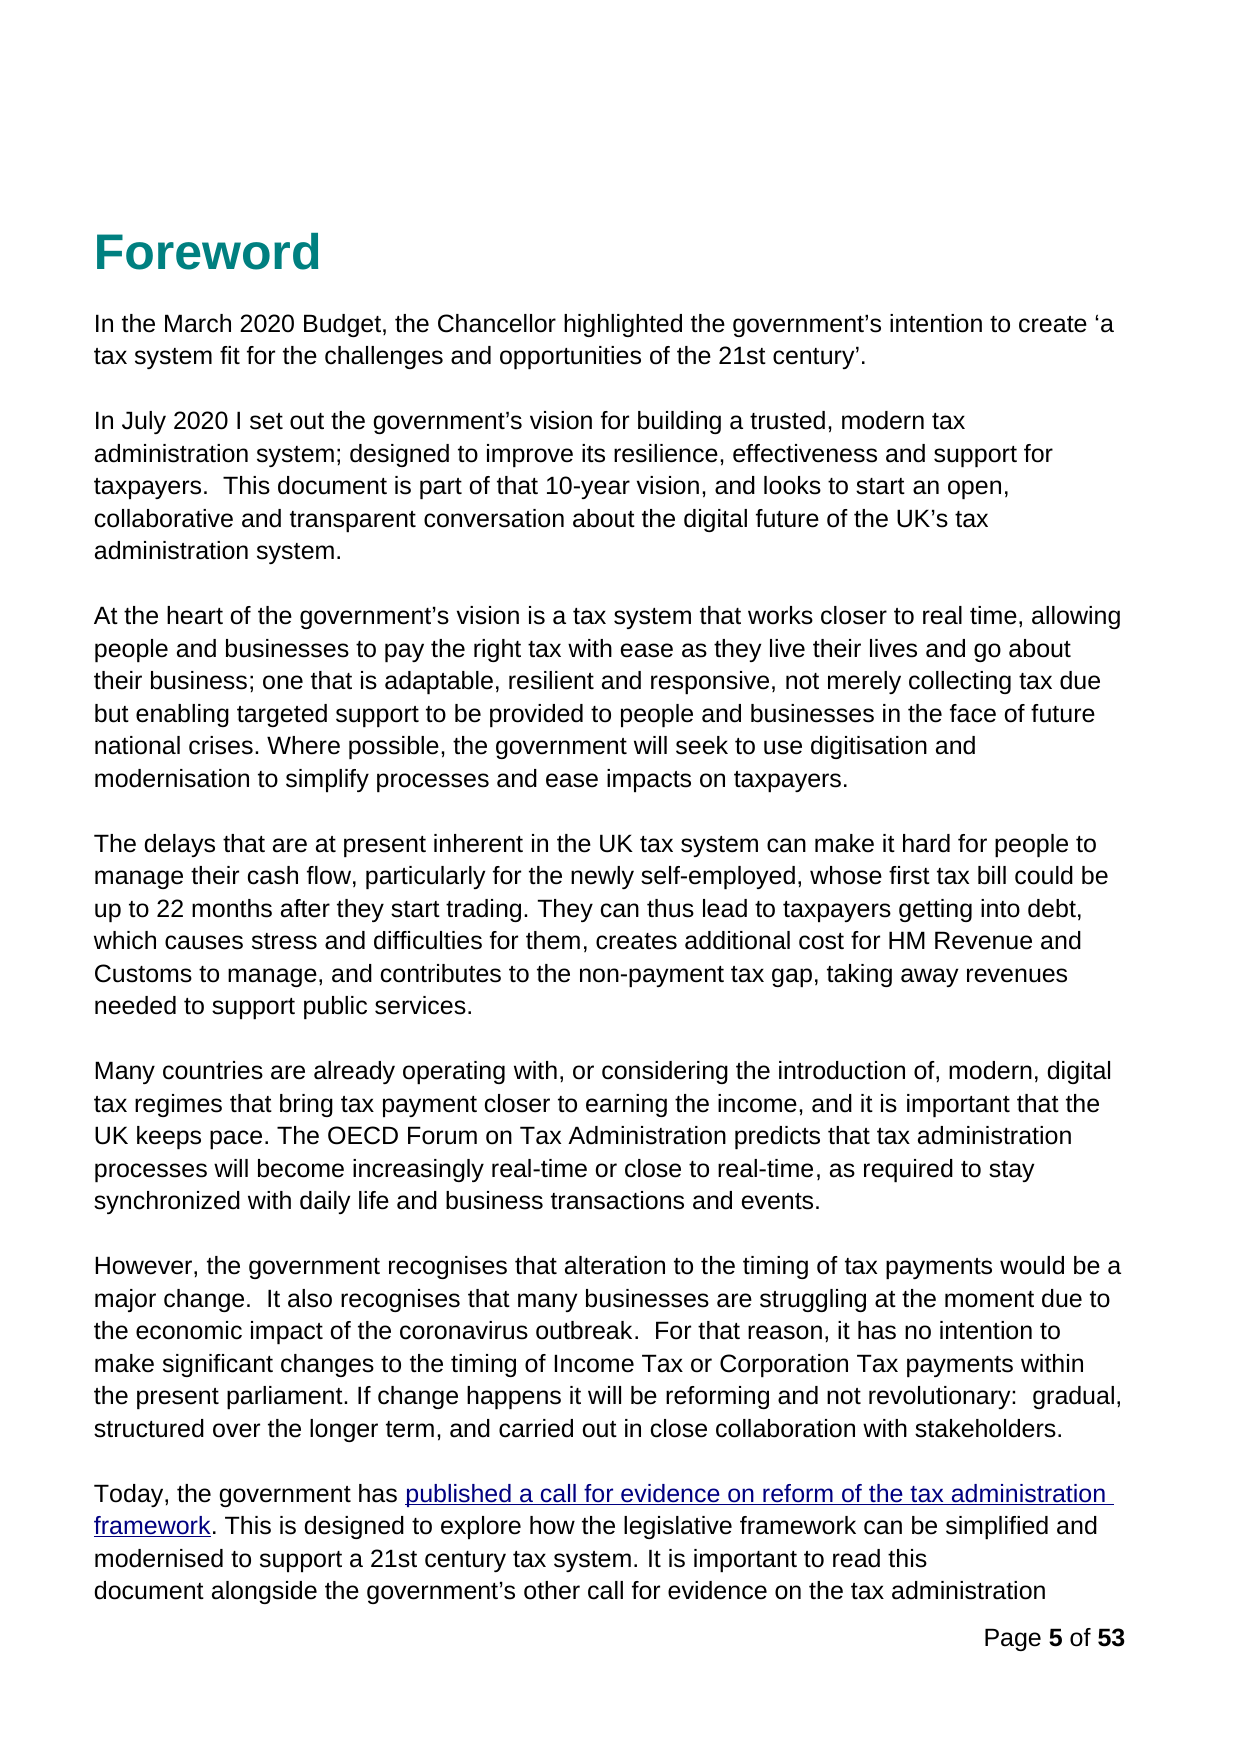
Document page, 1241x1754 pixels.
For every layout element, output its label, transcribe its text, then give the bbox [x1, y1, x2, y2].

subtitle Foreword [94, 222, 1125, 280]
text Today, the government has published a call for evidence on reform of the tax administration framework. This is designed to explore how the legislative framework can be simplified and modernised to support a 21st century tax system. It is important to read this document alongside the government’s other call for evidence on the tax administration [94, 1475, 1125, 1605]
text Many countries are already operating with, or considering the introduction of, modern, digital tax regimes that bring tax payment closer to earning the income, and it is important that the UK keeps pace. The OECD Forum on Tax Administration predicts that tax administration processes will become increasingly real-time or close to real-time, as required to stay synchronized with daily life and business transactions and events. [94, 1052, 1125, 1215]
text In the March 2020 Budget, the Chancellor highlighted the government’s intention to create ‘a tax system fit for the challenges and opportunities of the 21st century’. [94, 305, 1125, 370]
text In July 2020 I set out the government’s vision for building a trusted, modern tax administration system; designed to improve its resilience, effectiveness and support for taxpayers. This document is part of that 10-year vision, and looks to start an open, collaborative and transparent conversation about the digital future of the UK’s tax administration system. [94, 402, 1125, 565]
text However, the government recognises that alteration to the timing of tax payments would be a major change. It also recognises that many businesses are struggling at the moment due to the economic impact of the coronavirus outbreak. For that reason, it has no intention to make significant changes to the timing of Income Tax or Corporation Tax payments within the present parliament. If change happens it will be reforming and not revolutionary: gradual, structured over the longer term, and carried out in close collaboration with stakeholders. [94, 1247, 1125, 1442]
text The delays that are at present inherent in the UK tax system can make it hard for people to manage their cash flow, particularly for the newly self-employed, whose first tax bill could be up to 22 months after they start trading. They can thus lead to taxpayers getting into debt, which causes stress and difficulties for them, creates additional cost for HM Revenue and Customs to manage, and contributes to the non-payment tax gap, taking away revenues needed to support public services. [94, 825, 1125, 1020]
text At the heart of the government’s vision is a tax system that works closer to real time, allowing people and businesses to pay the right tax with ease as they live their lives and go about their business; one that is adaptable, resilient and responsive, not merely collecting tax due but enabling targeted support to be provided to people and businesses in the face of future national crises. Where possible, the government will seek to use digitisation and modernisation to simplify processes and ease impacts on taxpayers. [94, 597, 1125, 792]
